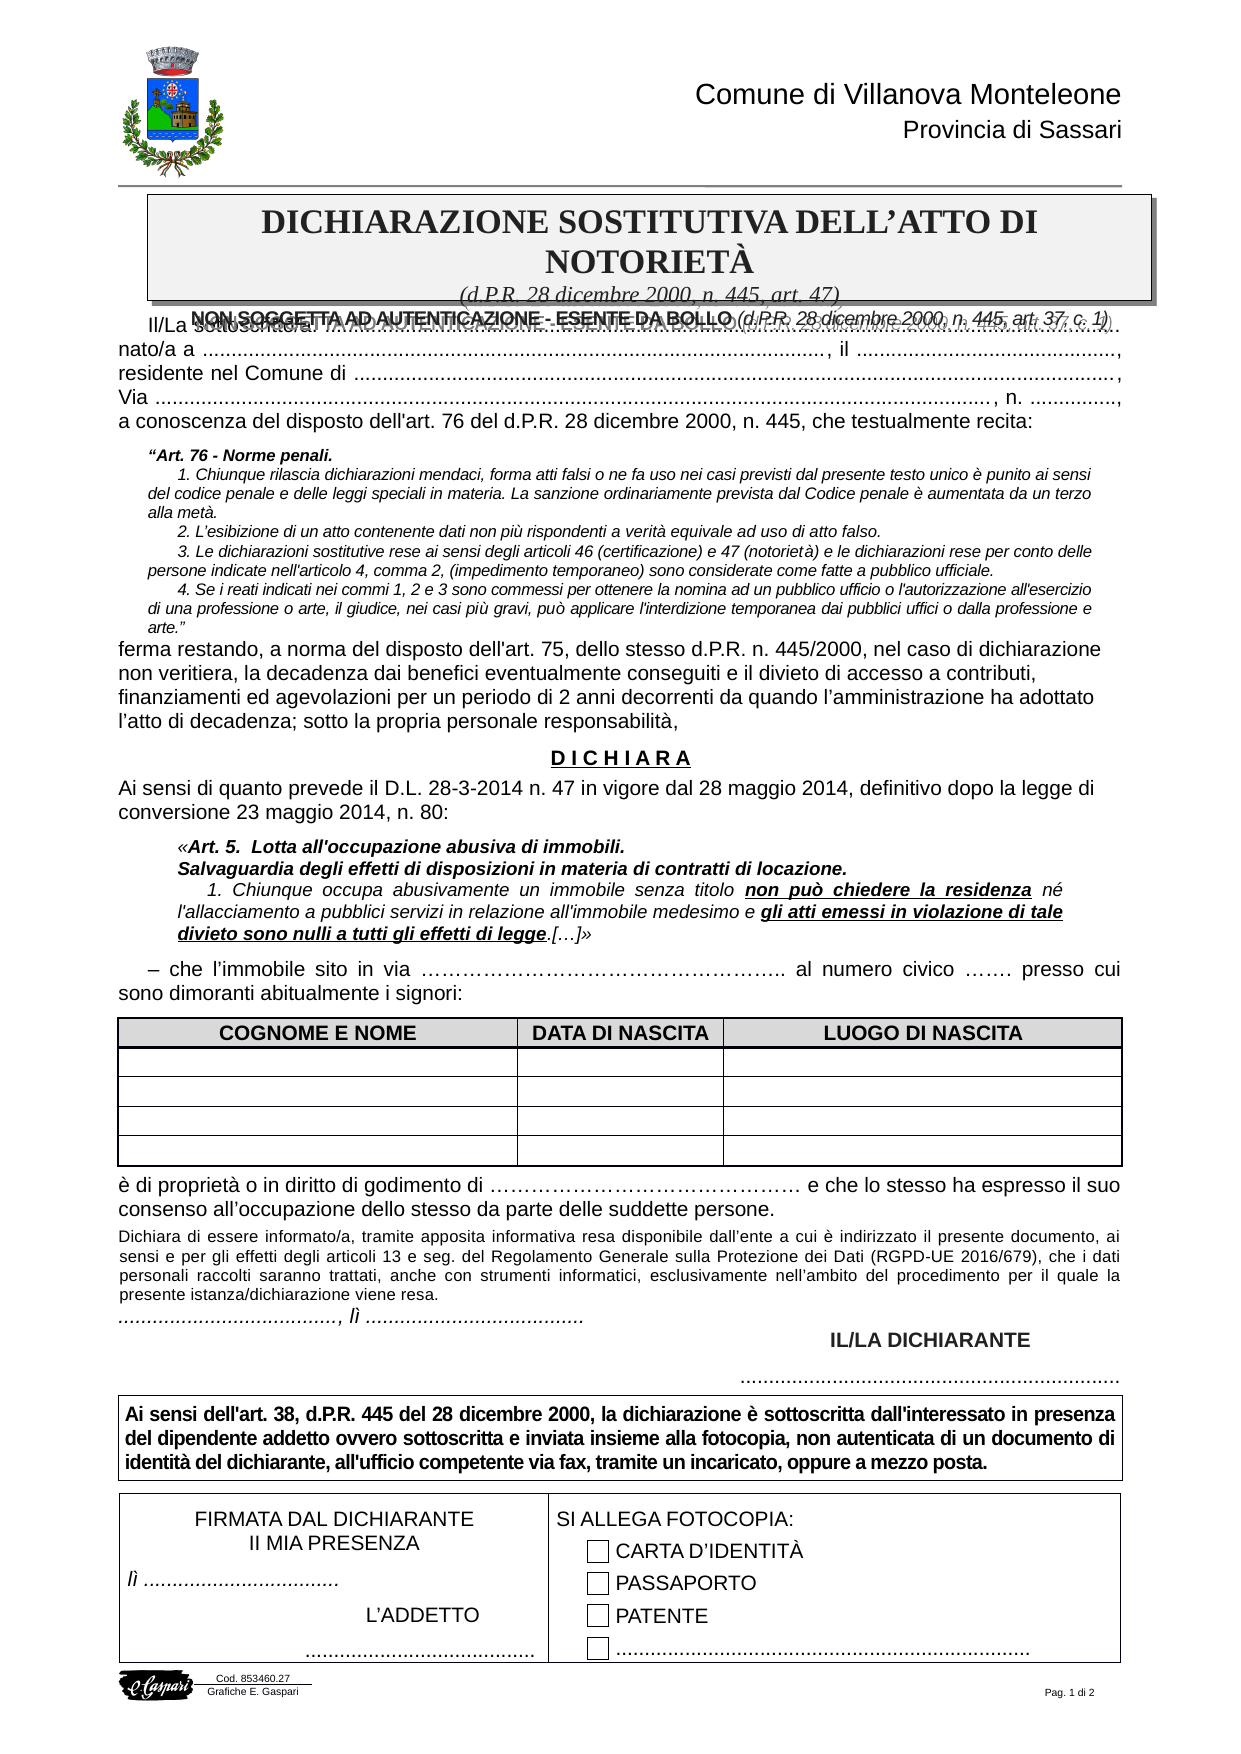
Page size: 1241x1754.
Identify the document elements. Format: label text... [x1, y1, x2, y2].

table_cell [119, 1077, 517, 1106]
table_header Ai sensi dell'art. 38, d.P.R. 445 del 28 dicembre 2000, la dichiarazione è sottoscritta dall'interessato in presenza del dipendente addetto ovvero sottoscritta e inviata insieme alla fotocopia, non autenticata di un documento di identità del dichiarante, all'ufficio competente via fax, tramite un incaricato, oppure a mezzo posta. [119, 1396, 1122, 1480]
text Ai sensi di quanto prevede il D.L. 28-3-2014 n. 47 in vigore dal 28 maggio 2014, definitivo dopo la legge di conversione 23 maggio 2014, n. 80: [118, 776, 1122, 824]
text 2. L’esibizione di un atto contenente dati non più rispondenti a verità equivale ad uso di atto falso. [148, 522, 1093, 541]
table_cell [119, 1107, 517, 1135]
table_cell [518, 1049, 723, 1076]
table_cell [518, 1136, 723, 1165]
text ferma restando, a norma del disposto dell'art. 75, dello stesso d.P.R. n. 445/2000, nel caso di dichiarazione non veritiera, la decadenza dai benefici eventualmente conseguiti e il divieto di accesso a contributi, finanziamenti ed agevolazioni per un periodo di 2 anni decorrenti da quando l’amministrazione ha adottato l’atto di decadenza; sotto la propria personale responsabilità, [118, 637, 1122, 733]
table_header FIRMATA DAL DICHIARANTE II MIA PRESENZA lì .................................. L’ADDETTO ........................................ [120, 1494, 548, 1662]
text .................................................................. [738, 1364, 1122, 1388]
picture [122, 46, 224, 178]
text 3. Le dichiarazioni sostitutive rese ai sensi degli articoli 46 (certificazione) e 47 (notorietà) e le dichiarazioni rese per conto delle persone indicate nell'articolo 4, comma 2, (impedimento temporaneo) sono considerate come fatte a pubblico ufficiale. [148, 541, 1093, 580]
table_cell [724, 1107, 1121, 1135]
text 4. Se i reati indicati nei commi 1, 2 e 3 sono commessi per ottenere la nomina ad un pubblico ufficio o l'autorizzazione all'esercizio di una professione o arte, il giudice, nei casi più gravi, può applicare l'interdizione temporanea dai pubblici uffici o dalla professione e arte.” [148, 580, 1093, 637]
table_header COGNOME E NOME [119, 1019, 517, 1046]
text «Art. 5. Lotta all'occupazione abusiva di immobili. [177, 836, 1063, 858]
table_header LUOGO DI NASCITA [724, 1019, 1121, 1046]
text Dichiara di essere informato/a, tramite apposita informativa resa disponibile dall’ente a cui è indirizzato il presente documento, ai sensi e per gli effetti degli articoli 13 e seg. del Regolamento Generale sulla Protezione dei Dati (RGPD-UE 2016/679), che i dati personali raccolti saranno trattati, anche con strumenti informatici, esclusivamente nell’ambito del procedimento per il quale la presente istanza/dichiarazione viene resa. [118, 1227, 1122, 1304]
picture [118, 1669, 194, 1701]
text Il/La sottoscritto/a. .......................................................................................................................................... nato/a a ............................................................................................................, il ............................................., residente nel Comune di ...................................................................................................................................., Via ................................................................................................................................................., n. ..............., a conoscenza del disposto dell'art. 76 del d.P.R. 28 dicembre 2000, n. 445, che testualmente recita: [118, 313, 1122, 433]
table_header DATA DI NASCITA [518, 1019, 723, 1046]
table_cell [724, 1077, 1121, 1106]
text Salvaguardia degli effetti di disposizioni in materia di contratti di locazione. [177, 858, 1063, 879]
text – che l’immobile sito in via …………………………………………….. al numero civico ……. presso cui sono dimoranti abitualmente i signori: [118, 956, 1122, 1004]
text IL/LA DICHIARANTE [738, 1328, 1122, 1352]
table_cell [518, 1077, 723, 1106]
text Provincia di Sassari [224, 115, 1122, 144]
text D I C H I A R A [119, 746, 1122, 769]
text ......................................, lì ...................................... [118, 1304, 1122, 1328]
table_cell [119, 1049, 517, 1076]
table_cell [724, 1136, 1121, 1165]
text 1. Chiunque rilascia dichiarazioni mendaci, forma atti falsi o ne fa uso nei casi previsti dal presente testo unico è punito ai sensi del codice penale e delle leggi speciali in materia. La sanzione ordinariamente prevista dal Codice penale è aumentata da un terzo alla metà. [148, 465, 1093, 522]
text è di proprietà o in diritto di godimento di ……………………………………… e che lo stesso ha espresso il suo consenso all’occupazione dello stesso da parte delle suddette persone. [118, 1173, 1122, 1221]
text Comune di Villanova Monteleone [224, 77, 1122, 110]
list 1. Chiunque occupa abusivamente un immobile senza titolo non può chiedere la residenza né l'allacciamento a pubblici servizi in relazione all'immobile medesimo e gli atti emessi in violazione di tale divieto sono nulli a tutti gli effetti di legge.[…]» [177, 879, 1063, 944]
table_header SI ALLEGA FOTOCOPIA: CARTA D’IDENTITÀ PASSAPORTO PATENTE ........................................................................ [549, 1494, 1120, 1662]
text “Art. 76 - Norme penali. [148, 446, 1093, 465]
table_cell [518, 1107, 723, 1135]
table_cell [119, 1136, 517, 1165]
table_cell [724, 1049, 1121, 1076]
